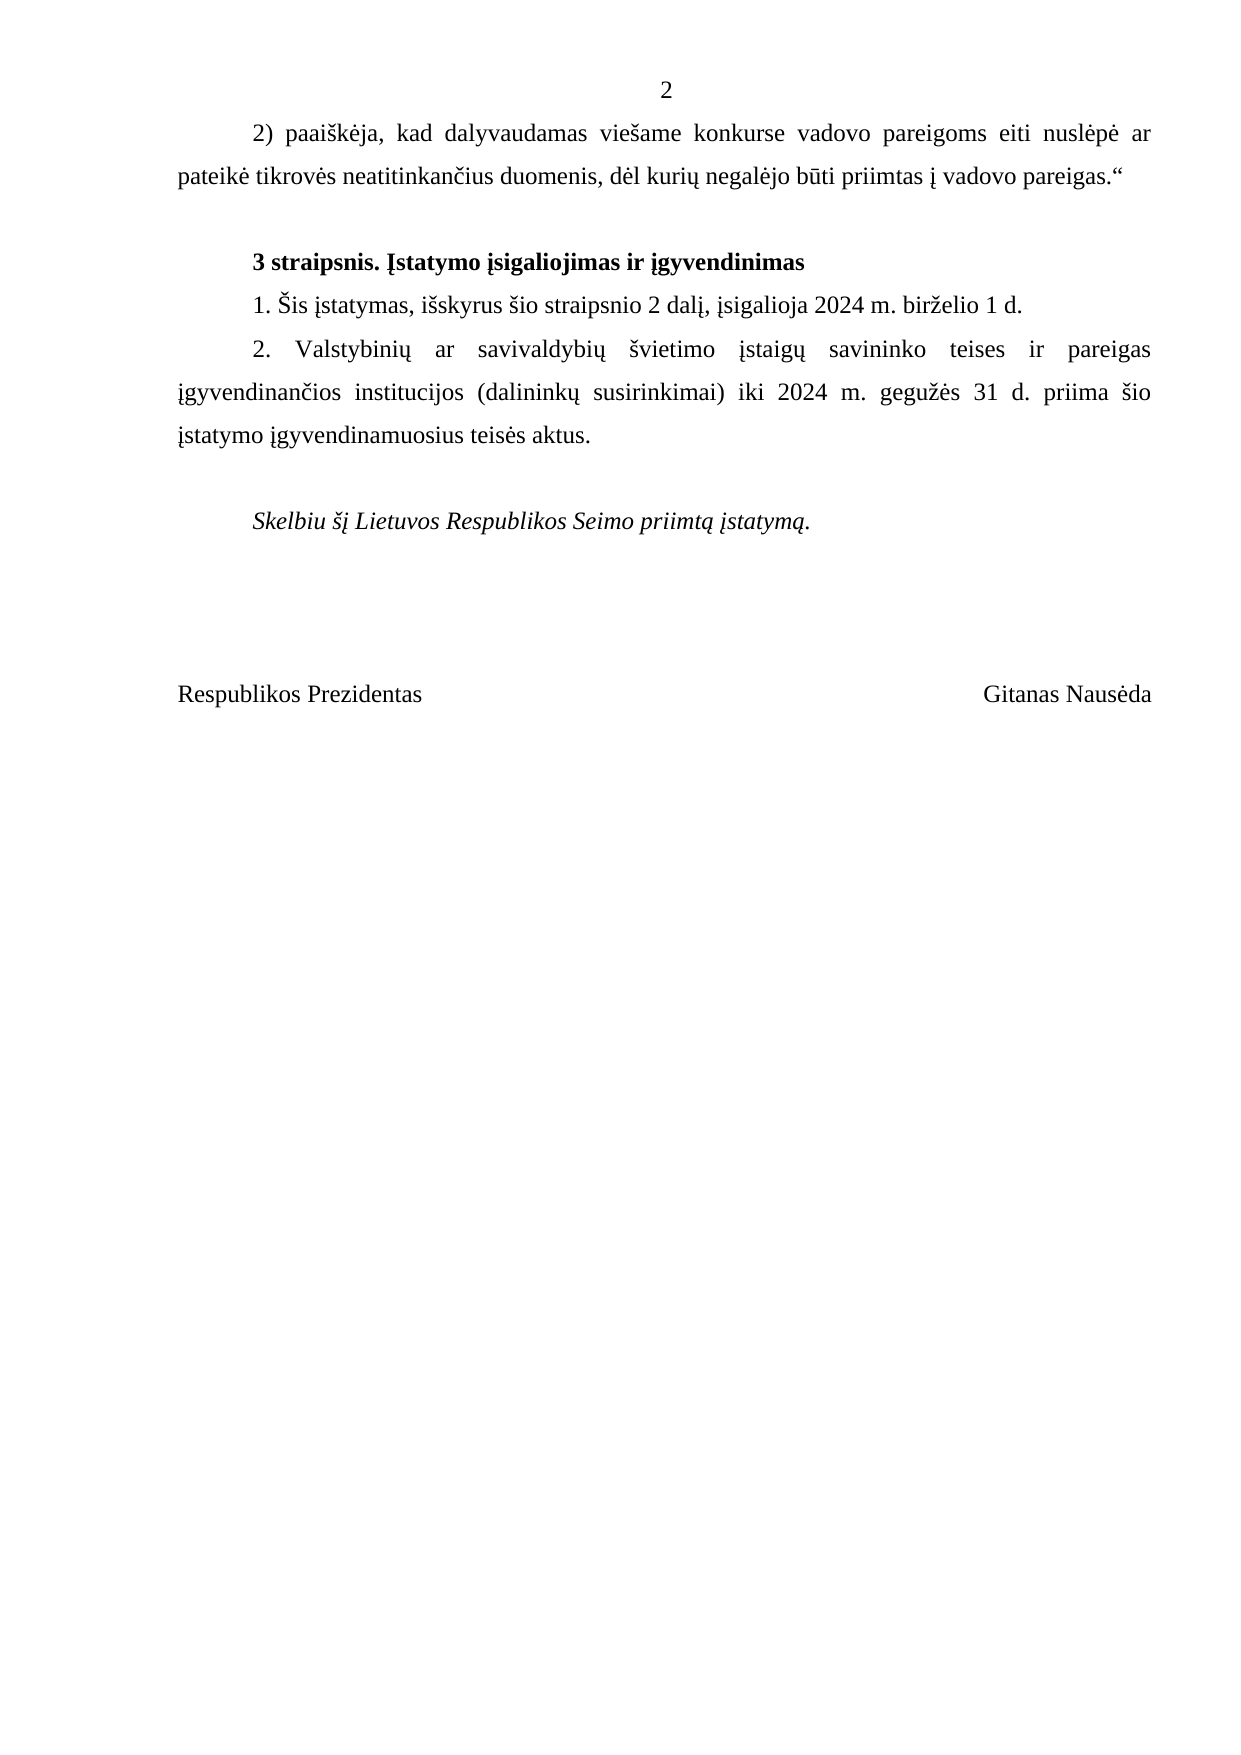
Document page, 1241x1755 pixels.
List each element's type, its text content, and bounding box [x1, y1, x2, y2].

text Skelbiu šį Lietuvos Respublikos Seimo priimtą įstatymą. [177, 506, 1152, 535]
text Respublikos Prezidentas Gitanas Nausėda [177, 679, 1152, 707]
text 2) paaiškėja, kad dalyvaudamas viešame konkurse vadovo pareigoms eiti nuslėpė ar pateikė tikrovės neatitinkančius duomenis, dėl kurių negalėjo būti priimtas į vadovo pareigas.“ [177, 118, 1152, 190]
text 1. Šis įstatymas, išskyrus šio straipsnio 2 dalį, įsigalioja 2024 m. birželio 1 d. [177, 291, 1152, 319]
text 3 straipsnis. Įstatymo įsigaliojimas ir įgyvendinimas [177, 247, 1152, 276]
text 2. Valstybinių ar savivaldybių švietimo įstaigų savininko teises ir pareigas įgyvendinančios institucijos (dalininkų susirinkimai) iki 2024 m. gegužės 31 d. priima šio įstatymo įgyvendinamuosius teisės aktus. [177, 334, 1152, 449]
